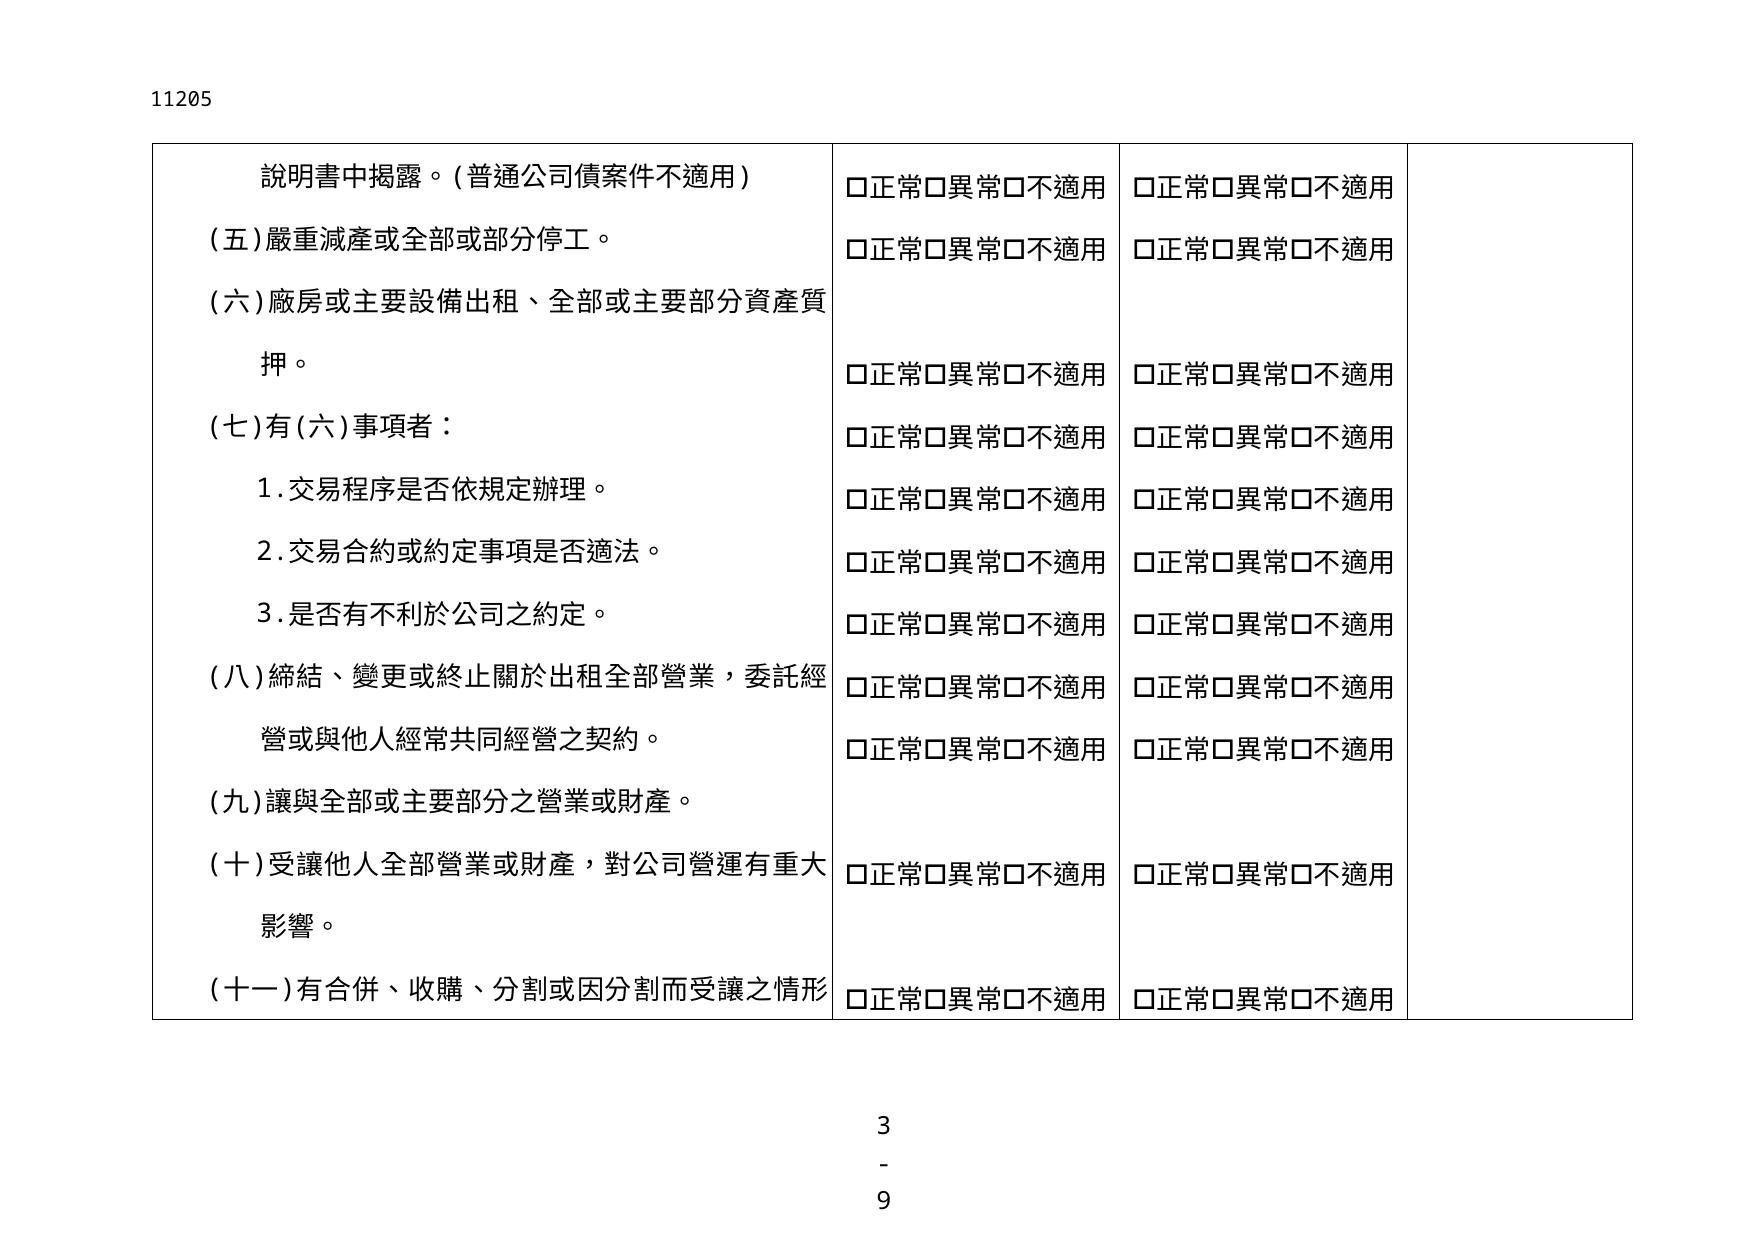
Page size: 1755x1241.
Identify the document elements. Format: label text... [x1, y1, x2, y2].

table_cell 正常異常不適用 正常異常不適用 正常異常不適用 正常異常不適用 正常異常不適用 正常異常不適用 正常異常不適用 正常異常不適用 正常異常不適用 正常異常不適用 正常異常不適用 [833, 144, 1119, 1018]
table_cell [1408, 144, 1632, 1018]
table_cell 正常異常不適用 正常異常不適用 正常異常不適用 正常異常不適用 正常異常不適用 正常異常不適用 正常異常不適用 正常異常不適用 正常異常不適用 正常異常不適用 正常異常不適用 [1120, 144, 1407, 1018]
table_cell [1633, 143, 1754, 1018]
table_cell 說明書中揭露。(普通公司債案件不適用) (五)嚴重減產或全部或部分停工。 (六)廠房或主要設備出租、全部或主要部分資產質押。 (七)有(六)事項者： 1.交易程序是否依規定辦理。 2.交易合約或約定事項是否適法。 3.是否有不利於公司之約定。 (八)締結、變更或終止關於出租全部營業，委託經營或與他人經常共同經營之契約。 (九)讓與全部或主要部分之營業或財產。 (十)受讓他人全部營業或財產，對公司營運有重大影響。 (十一)有合併、收購、分割或因分割而受讓之情形 [153, 144, 832, 1018]
